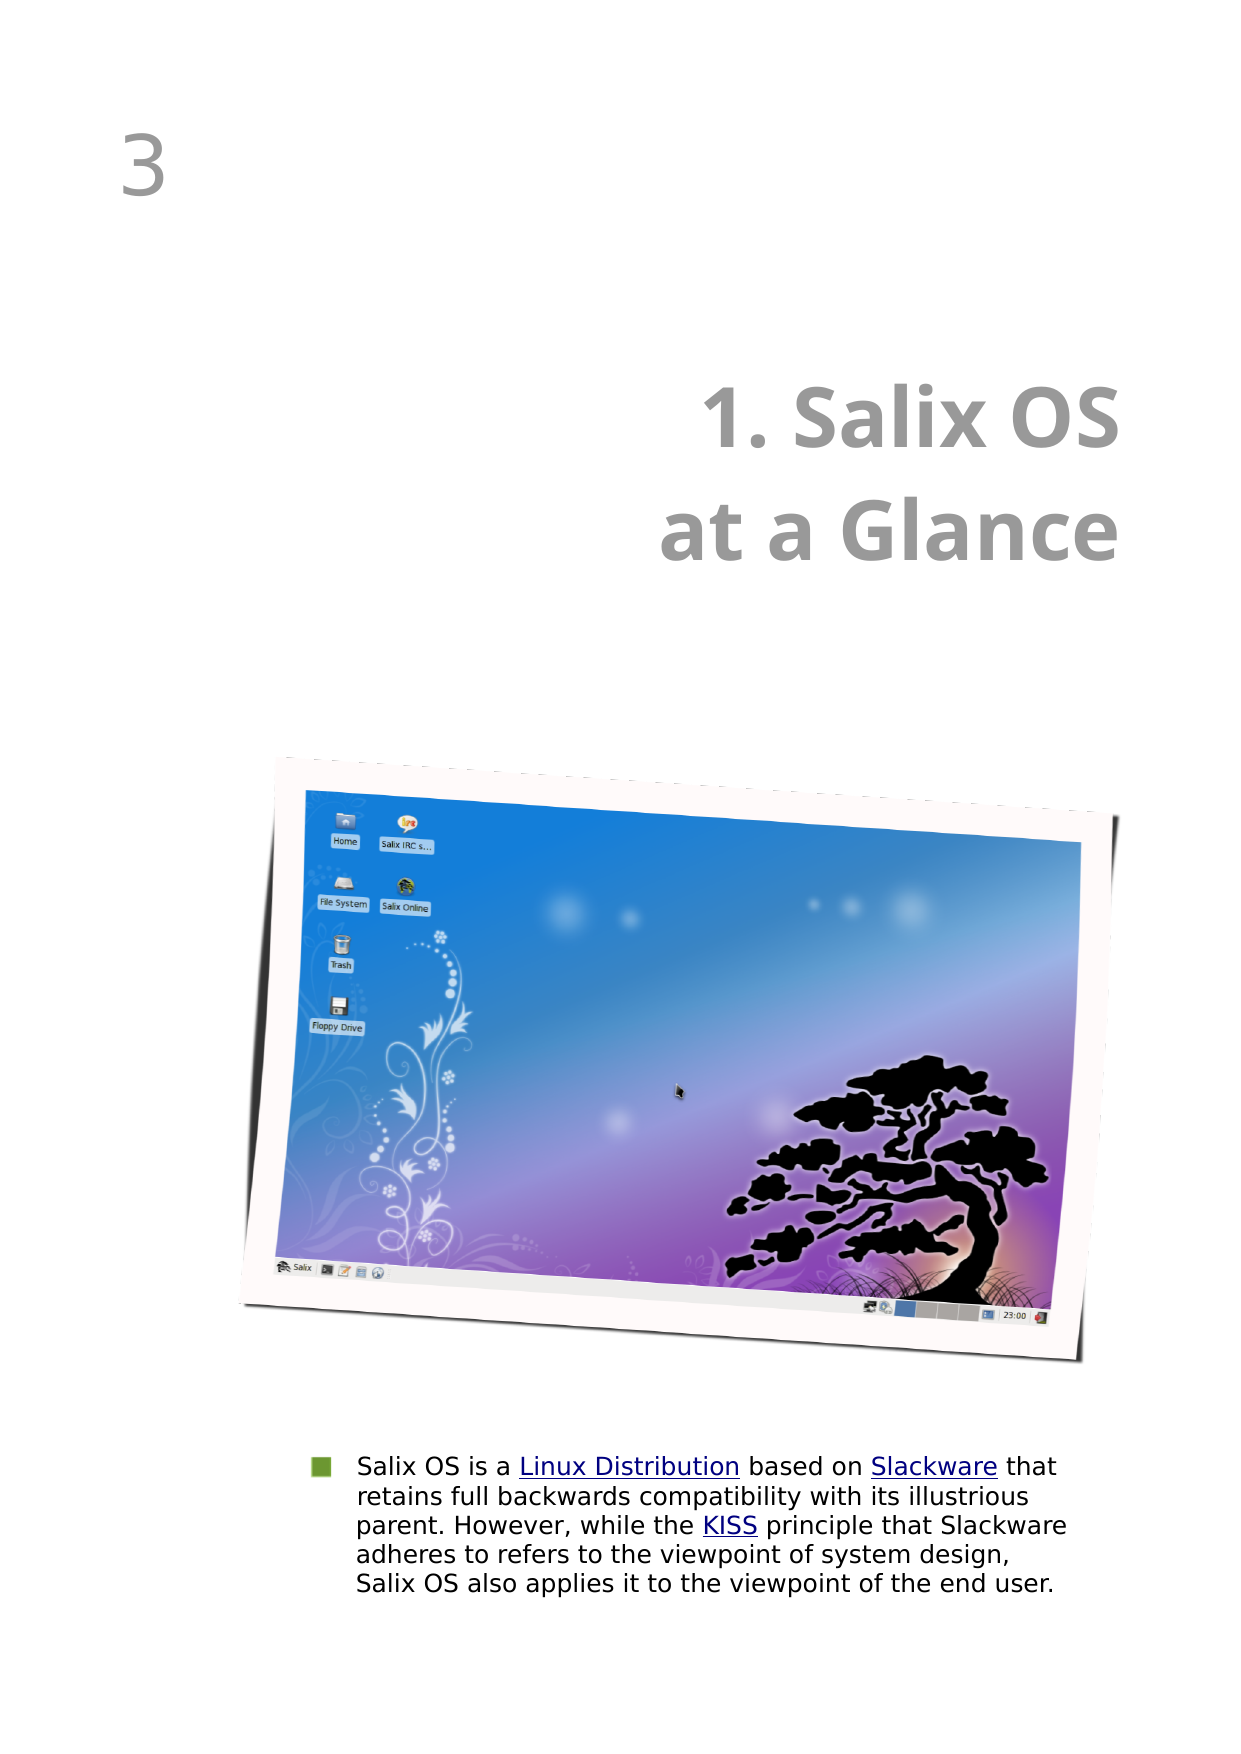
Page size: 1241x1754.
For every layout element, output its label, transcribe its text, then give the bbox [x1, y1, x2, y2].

text Salix OS is a Linux Distribution based on Slackware that retains full backwards compatibility with its illustrious parent. However, while the KISS principle that Slackware adheres to refers to the viewpoint of system design, Salix OS also applies it to the viewpoint of the end user. [356, 1452, 1121, 1598]
picture [284, 1446, 357, 1486]
picture [237, 756, 1124, 1365]
subtitle 1. Salix OS at a Glance [356, 358, 1121, 585]
